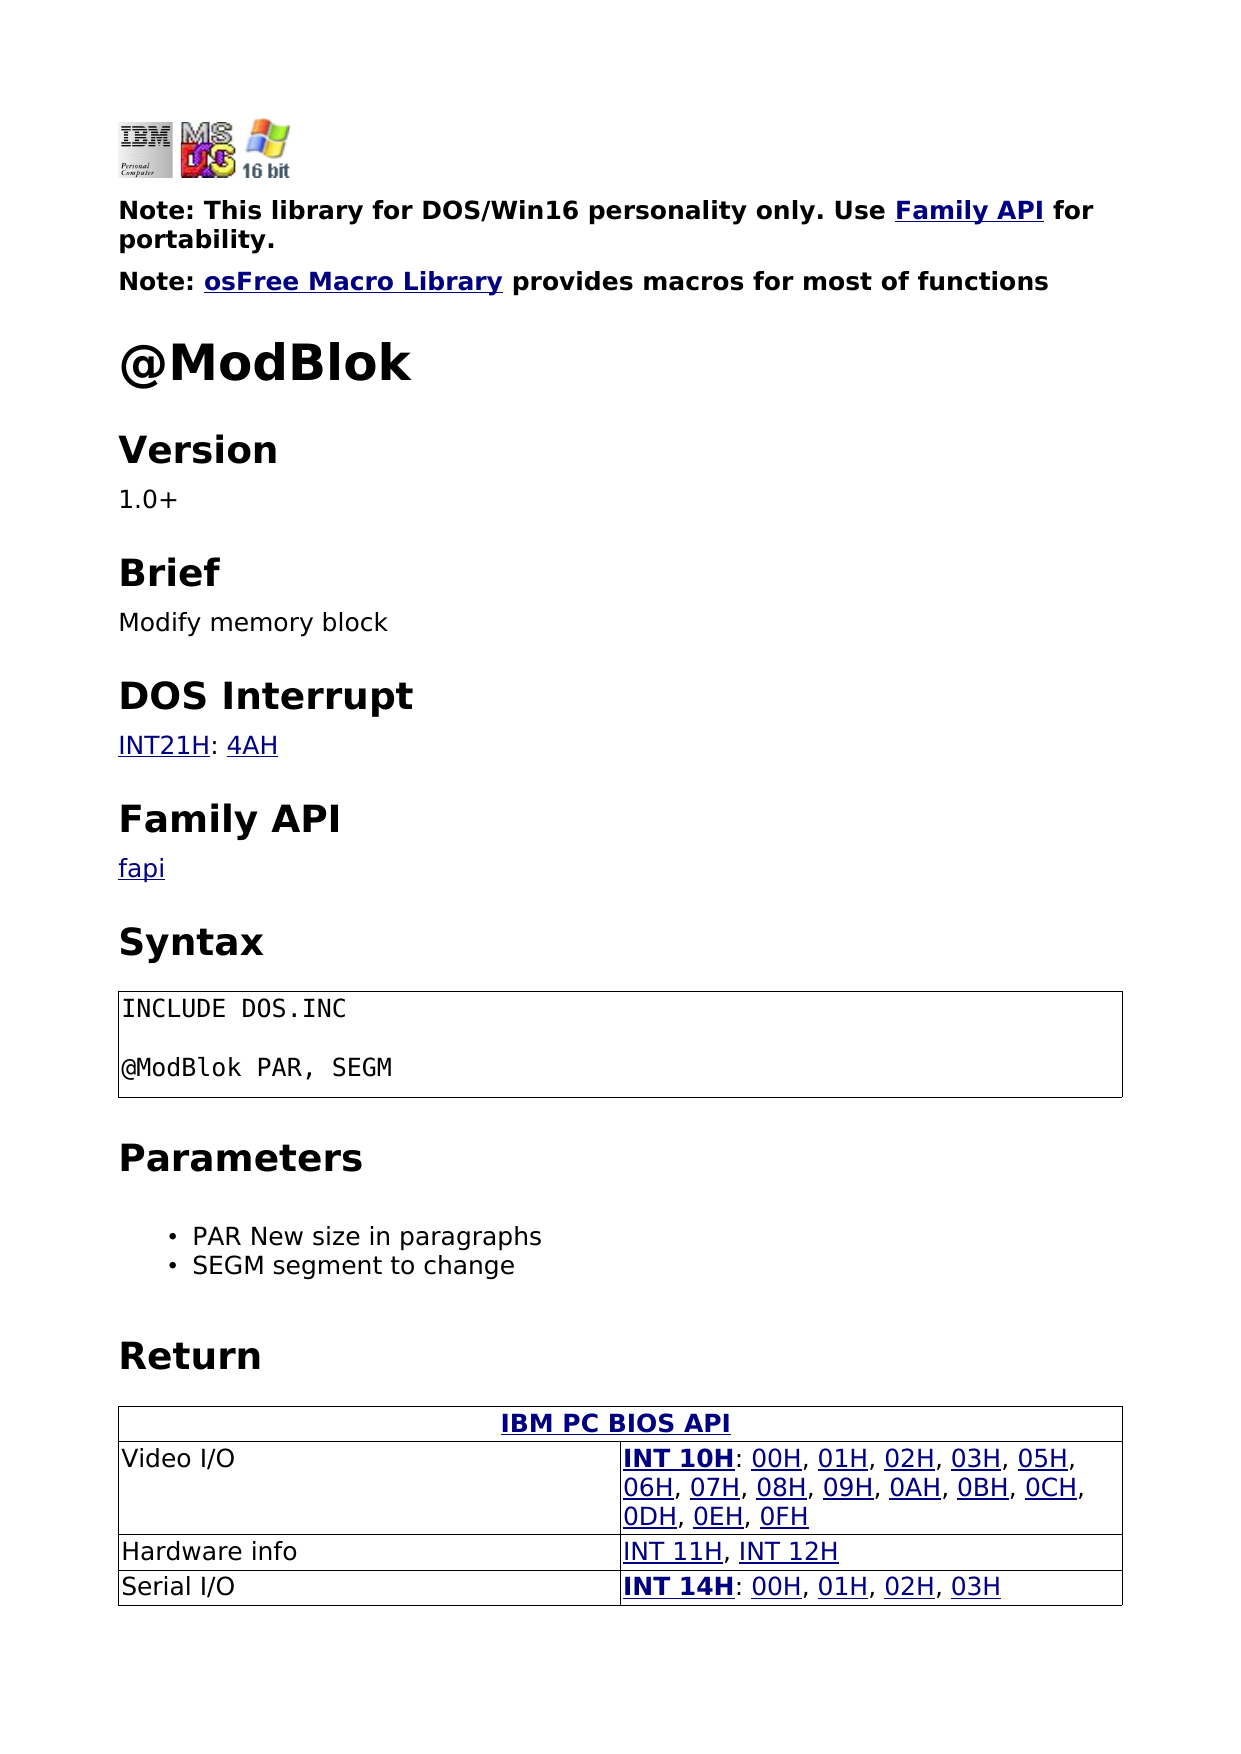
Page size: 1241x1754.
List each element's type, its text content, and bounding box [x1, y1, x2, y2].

subtitle Family API [118, 798, 1122, 841]
list SEGM segment to change [177, 1251, 1122, 1280]
subtitle Syntax [118, 920, 1122, 964]
subtitle @ModBlok [118, 333, 1122, 392]
table_cell INT 14H: 00H, 01H, 02H, 03H [621, 1571, 1122, 1604]
picture [118, 122, 173, 178]
picture [180, 122, 236, 178]
subtitle DOS Interrupt [118, 675, 1122, 718]
list PAR New size in paragraphs [177, 1222, 1122, 1251]
table_header INCLUDE DOS.INC @ModBlok PAR, SEGM [119, 992, 1122, 1097]
table_cell INT 11H, INT 12H [621, 1535, 1122, 1569]
table_header IBM PC BIOS API [119, 1407, 1122, 1441]
subtitle Brief [118, 552, 1122, 596]
table_cell Hardware info [119, 1535, 620, 1569]
table_cell INT 10H: 00H, 01H, 02H, 03H, 05H, 06H, 07H, 08H, 09H, 0AH, 0BH, 0CH, 0DH, 0EH, 0FH [621, 1442, 1122, 1534]
subtitle Version [118, 429, 1122, 473]
table_cell Serial I/O [119, 1571, 620, 1604]
text 1.0+ [118, 485, 1122, 514]
table_cell Video I/O [119, 1442, 620, 1534]
text INT21H: 4AH [118, 731, 1122, 760]
subtitle Parameters [118, 1136, 1122, 1180]
text Note: osFree Macro Library provides macros for most of functions [118, 267, 1122, 296]
text Modify memory block [118, 608, 1122, 637]
subtitle Return [118, 1335, 1122, 1378]
text fapi [118, 854, 1122, 883]
text Note: This library for DOS/Win16 personality only. Use Family API for portability. [118, 196, 1122, 254]
picture [243, 118, 291, 178]
